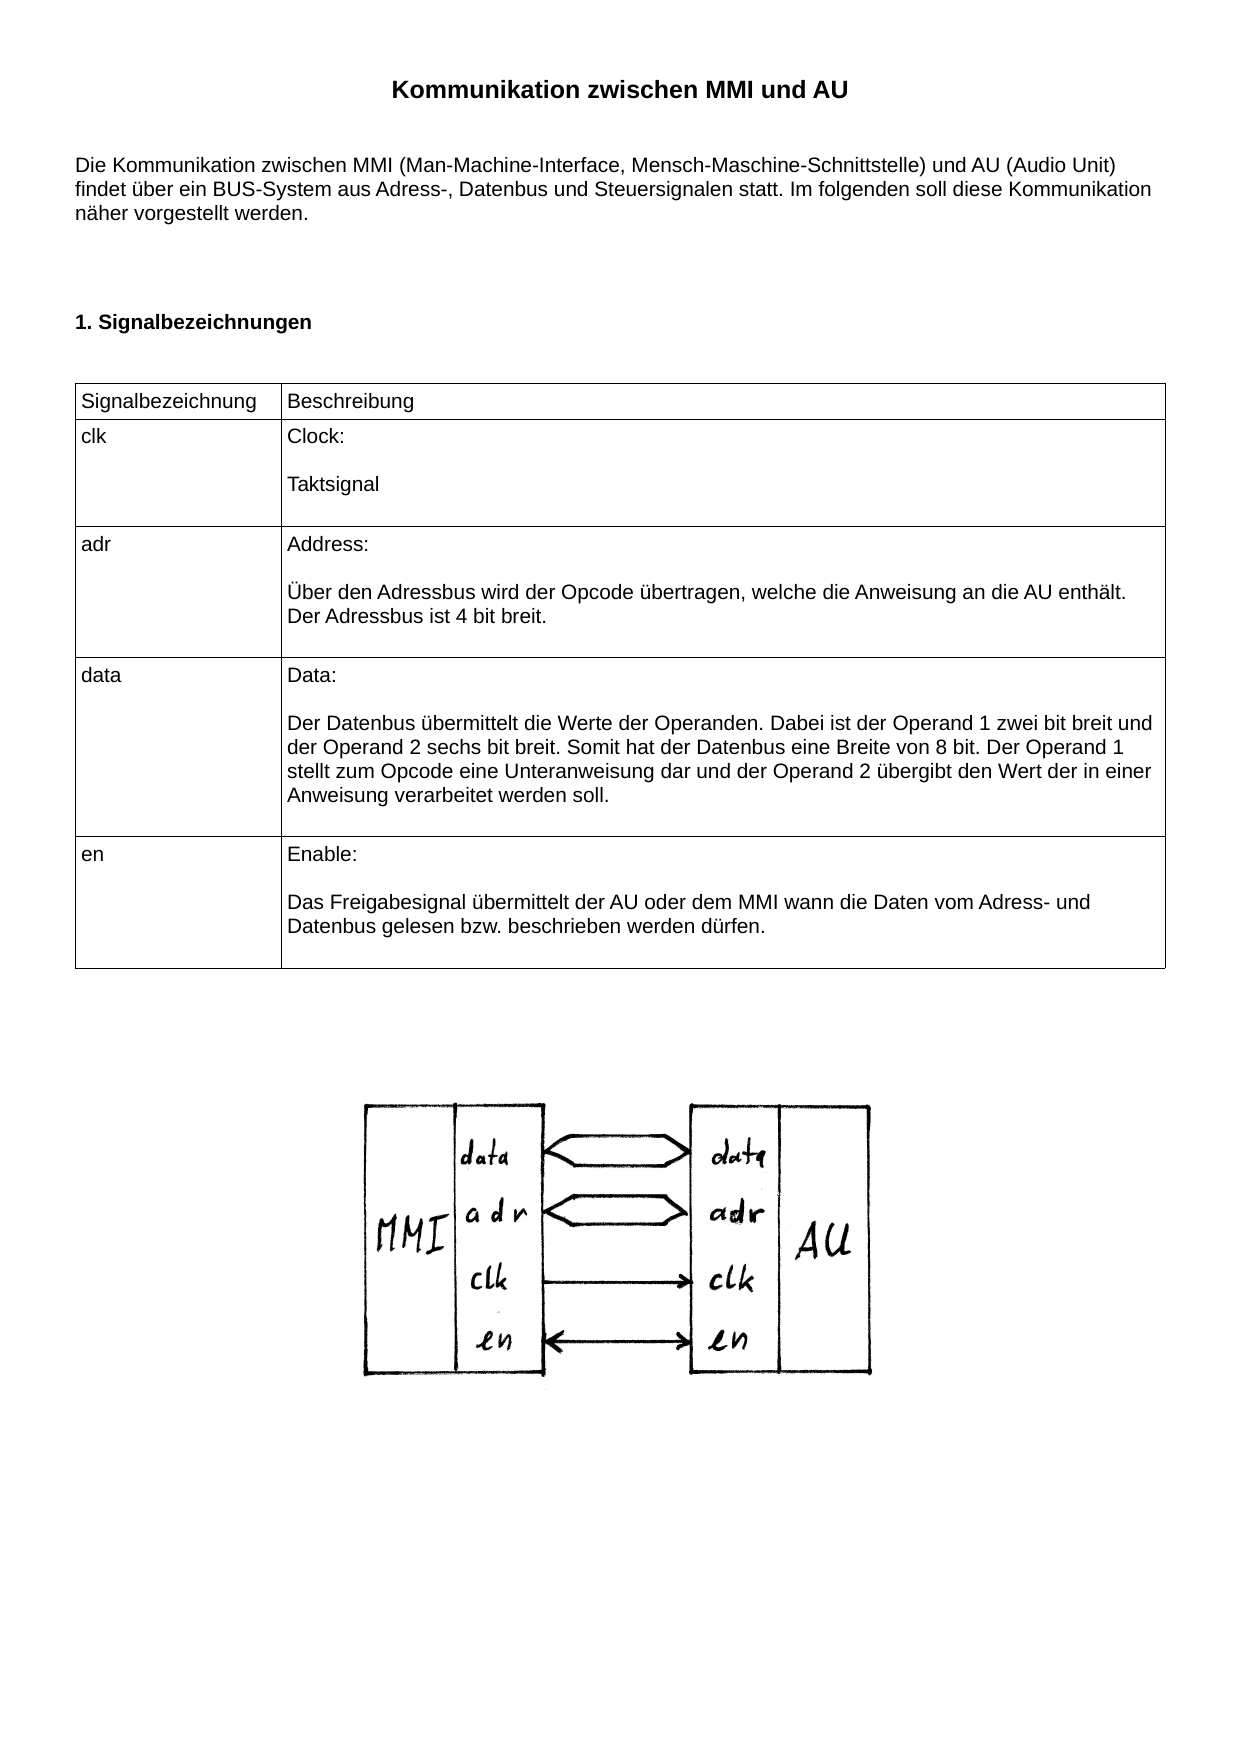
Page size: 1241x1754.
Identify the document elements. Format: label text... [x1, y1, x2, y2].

text 1. Signalbezeichnungen [75, 310, 1165, 334]
table_cell Enable: Das Freigabesignal übermittelt der AU oder dem MMI wann die Daten vom Adress- und Datenbus gelesen bzw. beschrieben werden dürfen. [282, 837, 1165, 968]
text Die Kommunikation zwischen MMI (Man-Machine-Interface, Mensch-Maschine-Schnittstelle) und AU (Audio Unit) findet über ein BUS-System aus Adress-, Datenbus und Steuersignalen statt. Im folgenden soll diese Kommunikation näher vorgestellt werden. [75, 153, 1165, 224]
picture [344, 1077, 896, 1397]
text Kommunikation zwischen MMI und AU [75, 75, 1165, 104]
table_cell en [76, 837, 281, 968]
table_cell data [76, 658, 281, 836]
table_cell Address: Über den Adressbus wird der Opcode übertragen, welche die Anweisung an die AU enthält. Der Adressbus ist 4 bit breit. [282, 527, 1165, 657]
table_cell Data: Der Datenbus übermittelt die Werte der Operanden. Dabei ist der Operand 1 zwei bit breit und der Operand 2 sechs bit breit. Somit hat der Datenbus eine Breite von 8 bit. Der Operand 1 stellt zum Opcode eine Unteranweisung dar und der Operand 2 übergibt den Wert der in einer Anweisung verarbeitet werden soll. [282, 658, 1165, 836]
table_header Signalbezeichnung [76, 384, 281, 418]
table_header Beschreibung [282, 384, 1165, 418]
table_cell Clock: Taktsignal [282, 420, 1165, 526]
table_cell adr [76, 527, 281, 657]
table_cell clk [76, 420, 281, 526]
